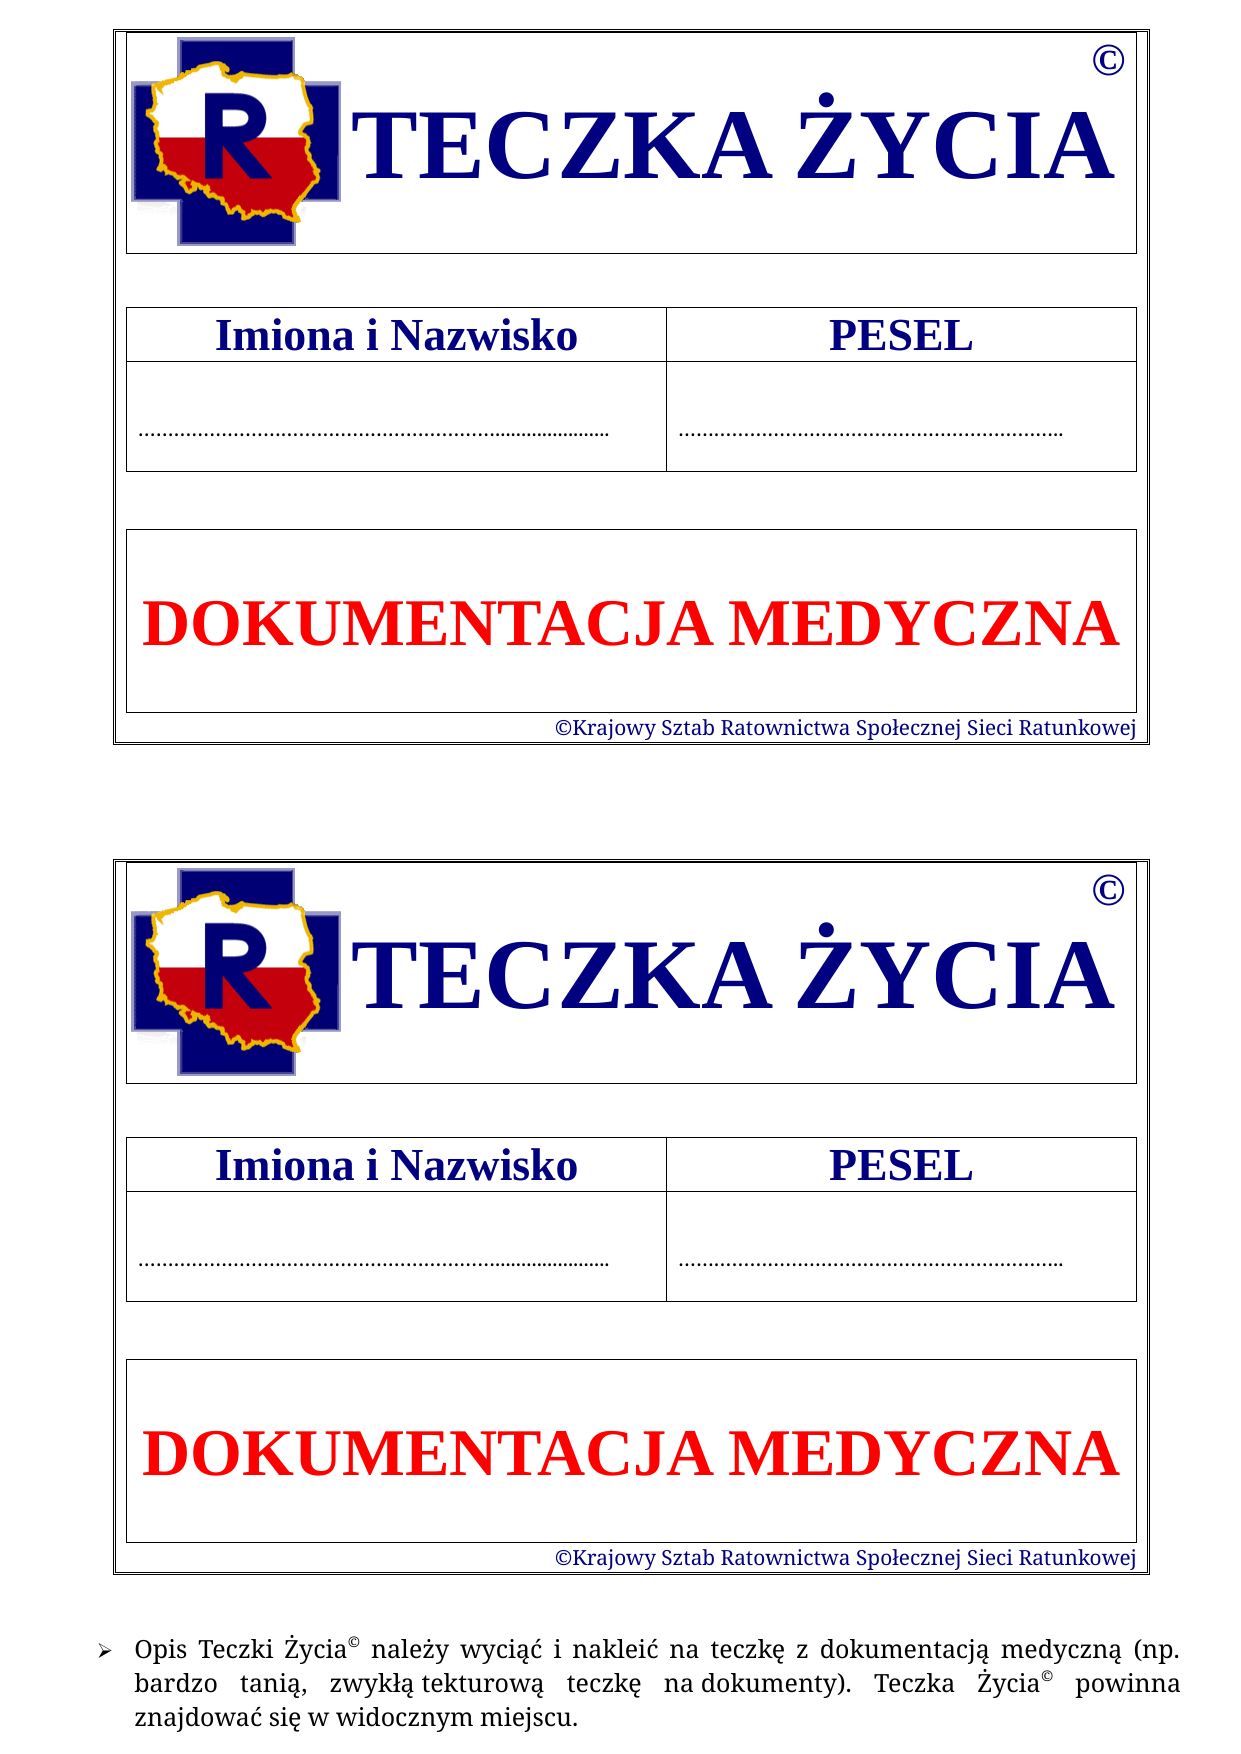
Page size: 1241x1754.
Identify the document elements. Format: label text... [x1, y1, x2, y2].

table_header DOKUMENTACJA MEDYCZNA [127, 530, 1136, 712]
table_cell ……………………………………………………...................... [127, 1192, 666, 1301]
table_cell ……………………………………………………….. [667, 362, 1136, 471]
table_header Imiona i Nazwisko [127, 308, 666, 361]
table_cell ……………………………………………………...................... [127, 362, 666, 471]
table_header © TECZKA ŻYCIA [127, 863, 1136, 1083]
table_cell ……………………………………………………….. [667, 1192, 1136, 1301]
table_header PESEL [667, 308, 1136, 361]
table_header © TECZKA ŻYCIA [127, 33, 1136, 253]
list Opis Teczki Życia© należy wyciąć i nakleić na teczkę z dokumentacją medyczną (np. bardzo tanią, zwykłą tekturową teczkę na dokumenty). Teczka Życia© powinna znajdować się w widocznym miejscu. [97, 1632, 1181, 1734]
table_header ©Krajowy Sztab Ratownictwa Społecznej Sieci Ratunkowej [116, 862, 1147, 1572]
table_header PESEL [667, 1138, 1136, 1191]
table_header ©Krajowy Sztab Ratownictwa Społecznej Sieci Ratunkowej [116, 32, 1147, 742]
table_header Imiona i Nazwisko [127, 1138, 666, 1191]
table_header DOKUMENTACJA MEDYCZNA [127, 1360, 1136, 1542]
